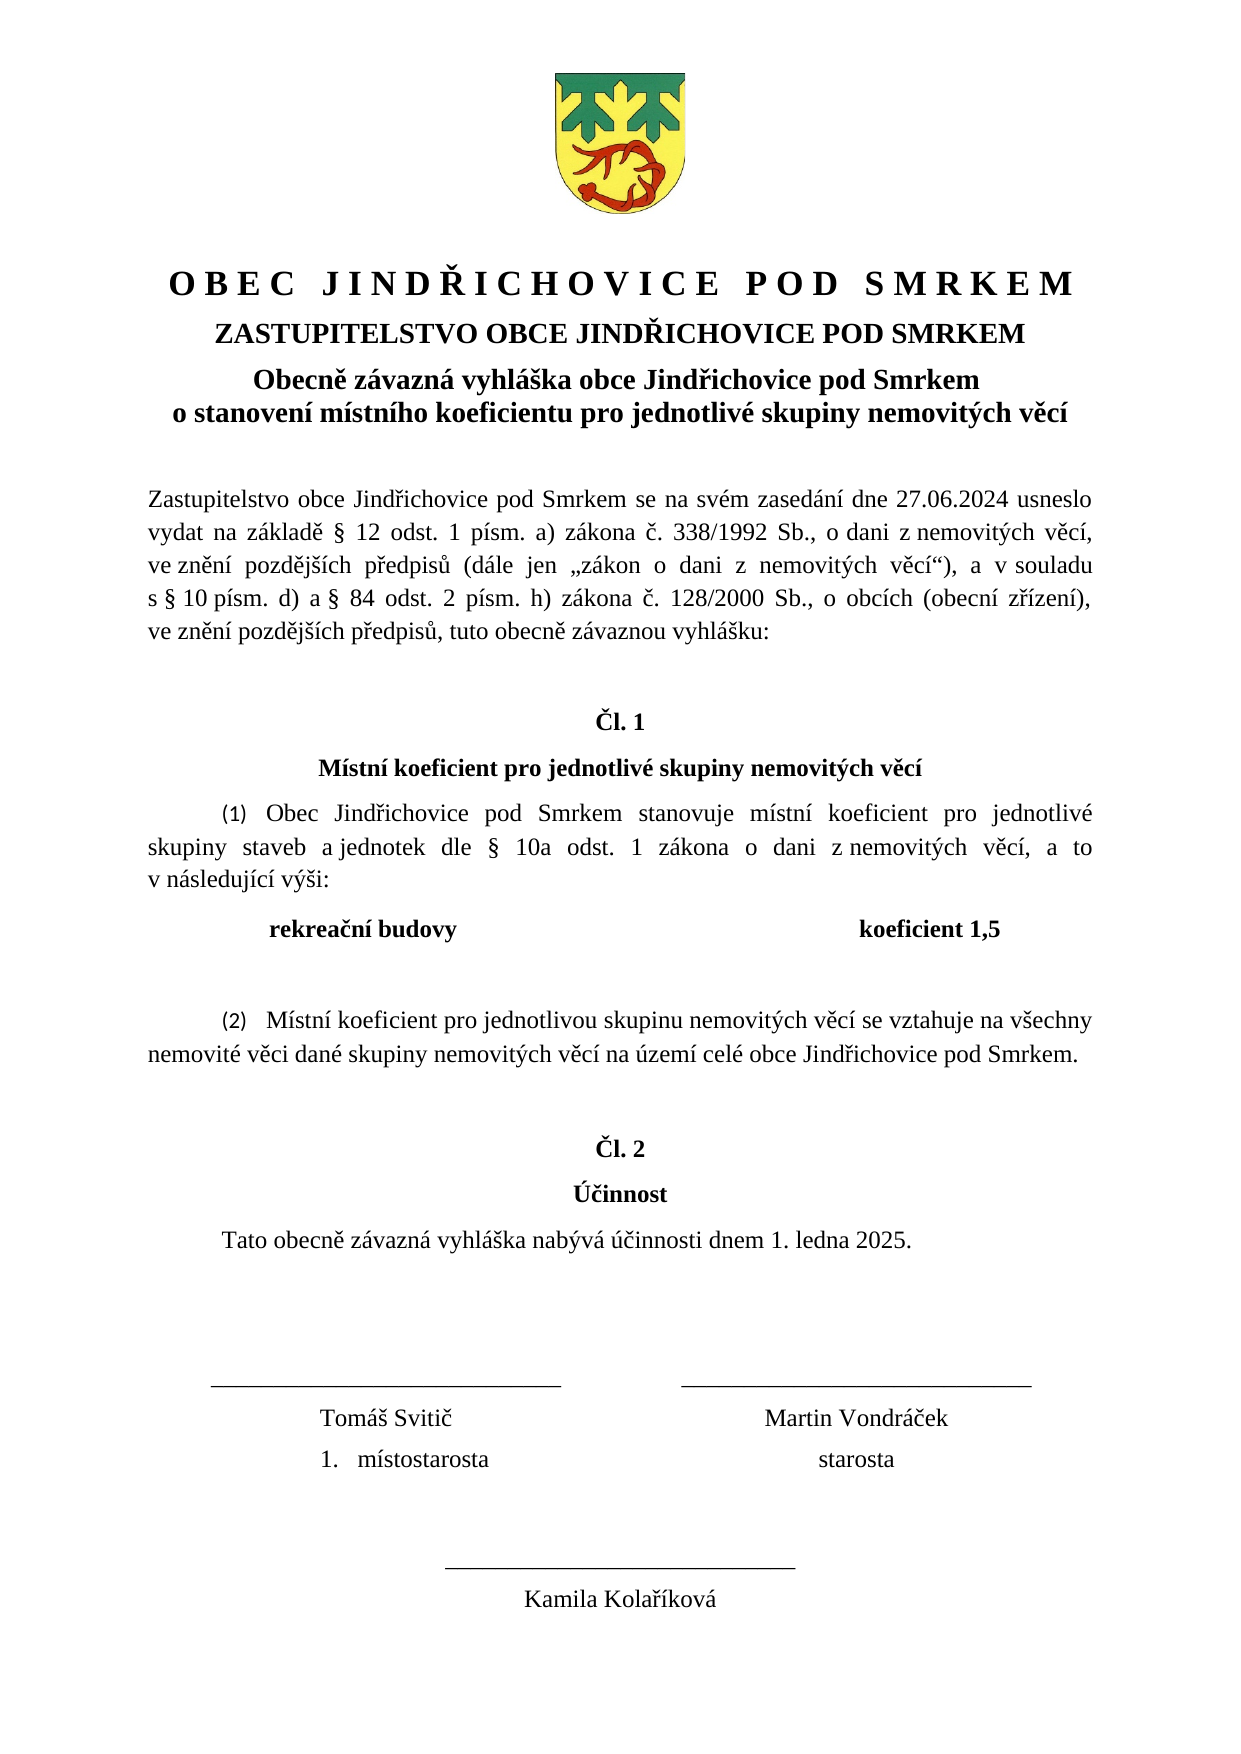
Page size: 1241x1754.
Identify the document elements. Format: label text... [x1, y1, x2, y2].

table_header ____________________________ [622, 1361, 1091, 1403]
text ZASTUPITELSTVO OBCE JINDŘICHOVICE POD SMRKEM [148, 316, 1093, 349]
table_header ____________________________ [384, 1543, 856, 1584]
table_cell Tomáš Svitič místostarosta [150, 1403, 622, 1485]
table_header ____________________________ [150, 1361, 622, 1403]
text Místní koeficient pro jednotlivé skupiny nemovitých věcí [148, 753, 1093, 781]
text O B E C J I N D Ř I C H O V I C E P O D S M R K E M [148, 262, 1093, 303]
list Obec Jindřichovice pod Smrkem stanovuje místní koeficient pro jednotlivé skupiny staveb a jednotek dle § 10a odst. 1 zákona o dani z nemovitých věcí, a to v následující výši: [148, 798, 1093, 893]
table_cell Kamila Kolaříková místostarostka [384, 1584, 856, 1625]
text Účinnost [148, 1179, 1093, 1208]
text Čl. 1 [148, 707, 1093, 736]
text rekreační budovy koeficient 1,5 [177, 914, 1093, 943]
text Tato obecně závazná vyhláška nabývá účinnosti dnem 1. ledna 2025. [148, 1225, 1093, 1254]
text Obecně závazná vyhláška obce Jindřichovice pod Smrkem o stanovení místního koeficientu pro jednotlivé skupiny nemovitých věcí [148, 362, 1093, 429]
table_cell Martin Vondráček starosta [622, 1403, 1091, 1485]
text Zastupitelstvo obce Jindřichovice pod Smrkem se na svém zasedání dne 27.06.2024 usneslo vydat na základě § 12 odst. 1 písm. a) zákona č. 338/1992 Sb., o dani z nemovitých věcí, ve znění pozdějších předpisů (dále jen „zákon o dani z nemovitých věcí“), a v souladu s § 10 písm. d) a § 84 odst. 2 písm. h) zákona č. 128/2000 Sb., o obcích (obecní zřízení), ve znění pozdějších předpisů, tuto obecně závaznou vyhlášku: [148, 484, 1093, 645]
text Čl. 2 [148, 1134, 1093, 1163]
list Místní koeficient pro jednotlivou skupinu nemovitých věcí se vztahuje na všechny nemovité věci dané skupiny nemovitých věcí na území celé obce Jindřichovice pod Smrkem. [148, 1005, 1093, 1067]
